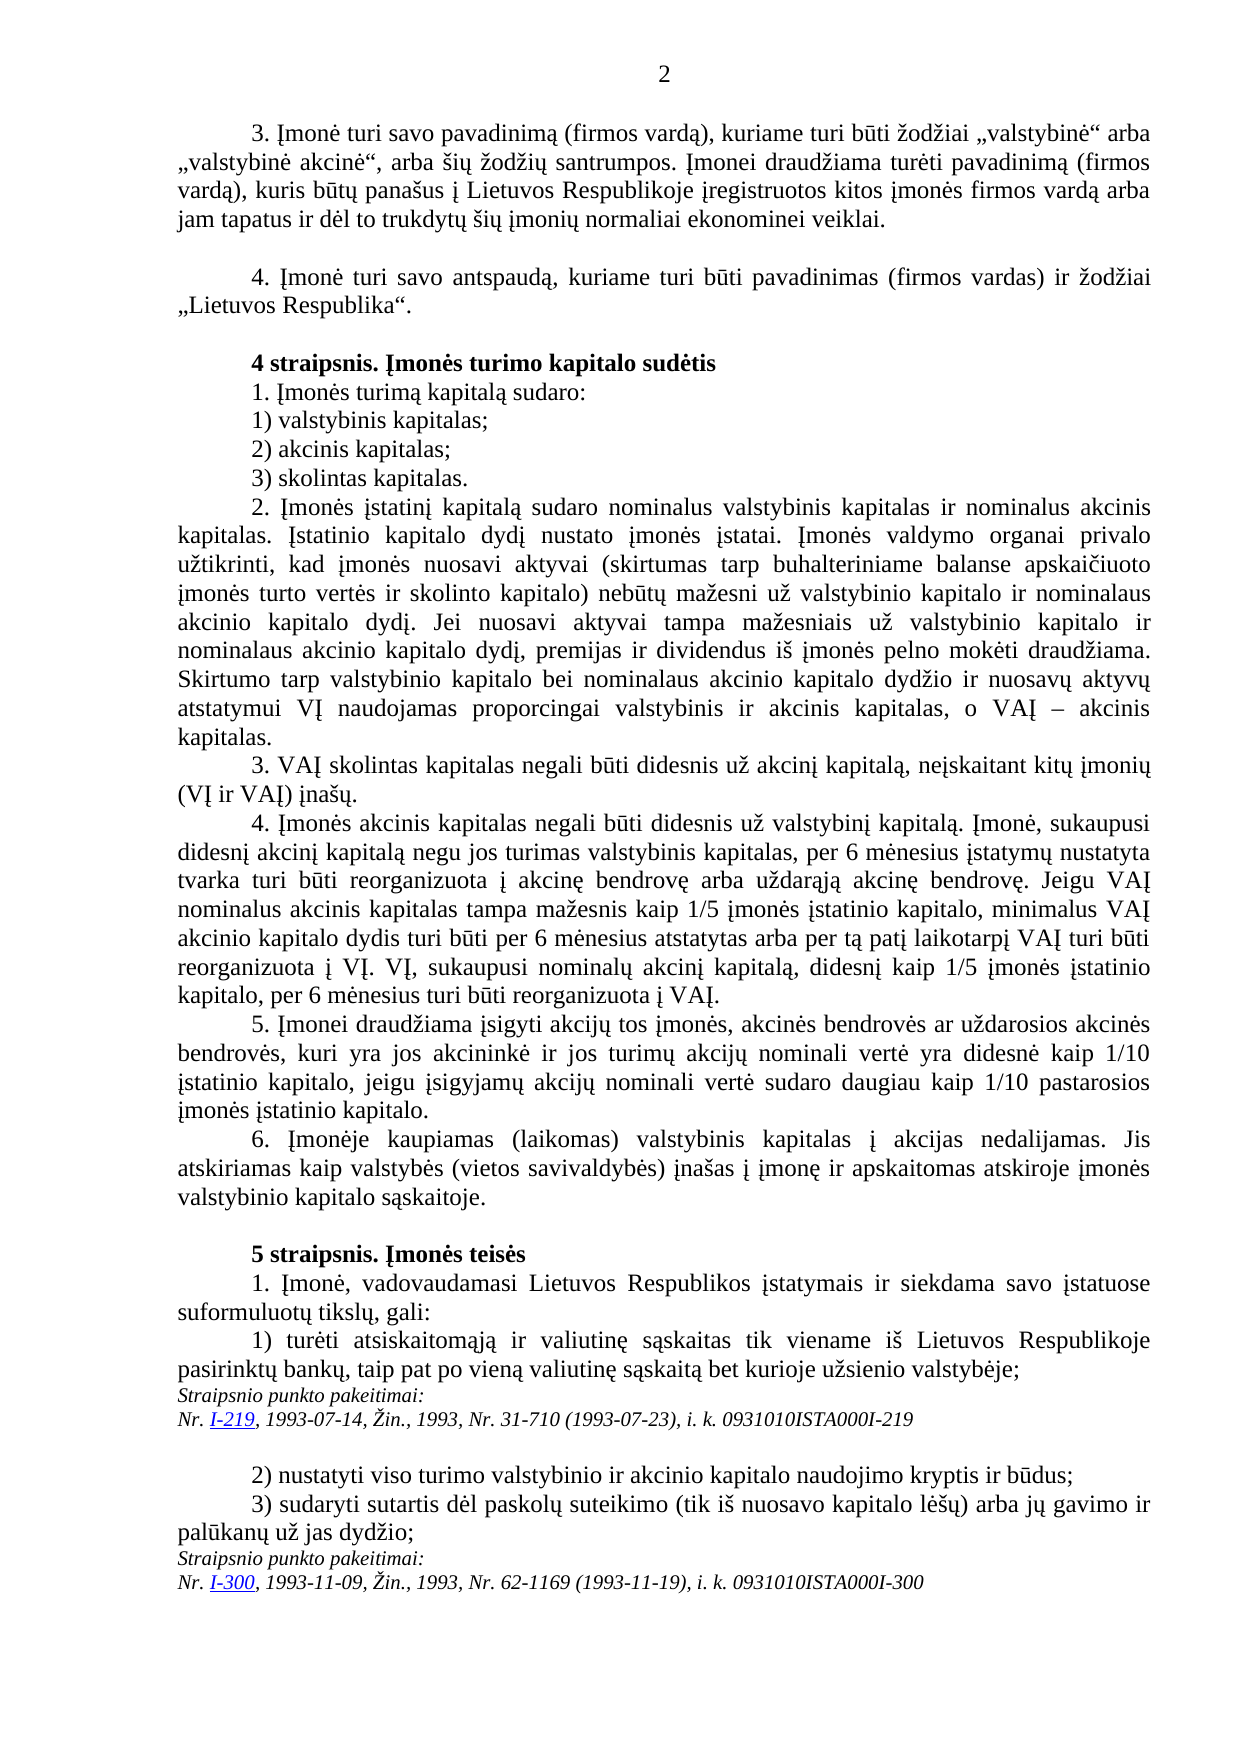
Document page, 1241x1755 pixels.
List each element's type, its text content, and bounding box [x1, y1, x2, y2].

text Nr. I-300, 1993-11-09, Žin., 1993, Nr. 62-1169 (1993-11-19), i. k. 0931010ISTA000I-300 [177, 1570, 1152, 1594]
text 3. Įmonė turi savo pavadinimą (firmos vardą), kuriame turi būti žodžiai „valstybinė“ arba „valstybinė akcinė“, arba šių žodžių santrumpos. Įmonei draudžiama turėti pavadinimą (firmos vardą), kuris būtų panašus į Lietuvos Respublikoje įregistruotos kitos įmonės firmos vardą arba jam tapatus ir dėl to trukdytų šių įmonių normaliai ekonominei veiklai. [177, 118, 1152, 233]
text 2) akcinis kapitalas; [177, 434, 1152, 463]
text Straipsnio punkto pakeitimai: [177, 1383, 1152, 1407]
text 6. Įmonėje kaupiamas (laikomas) valstybinis kapitalas į akcijas nedalijamas. Jis atskiriamas kaip valstybės (vietos savivaldybės) įnašas į įmonę ir apskaitomas atskiroje įmonės valstybinio kapitalo sąskaitoje. [177, 1124, 1152, 1211]
text 4 straipsnis. Įmonės turimo kapitalo sudėtis [177, 348, 1152, 377]
text 1. Įmonės turimą kapitalą sudaro: [177, 377, 1152, 406]
text 3) sudaryti sutartis dėl paskolų suteikimo (tik iš nuosavo kapitalo lėšų) arba jų gavimo ir palūkanų už jas dydžio; [177, 1489, 1152, 1546]
text 5. Įmonei draudžiama įsigyti akcijų tos įmonės, akcinės bendrovės ar uždarosios akcinės bendrovės, kuri yra jos akcininkė ir jos turimų akcijų nominali vertė yra didesnė kaip 1/10 įstatinio kapitalo, jeigu įsigyjamų akcijų nominali vertė sudaro daugiau kaip 1/10 pastarosios įmonės įstatinio kapitalo. [177, 1009, 1152, 1124]
text 4. Įmonė turi savo antspaudą, kuriame turi būti pavadinimas (firmos vardas) ir žodžiai „Lietuvos Respublika“. [177, 262, 1152, 319]
text Nr. I-219, 1993-07-14, Žin., 1993, Nr. 31-710 (1993-07-23), i. k. 0931010ISTA000I-219 [177, 1407, 1152, 1431]
text 1) turėti atsiskaitomąją ir valiutinę sąskaitas tik viename iš Lietuvos Respublikoje pasirinktų bankų, taip pat po vieną valiutinę sąskaitą bet kurioje užsienio valstybėje; [177, 1326, 1152, 1383]
text 5 straipsnis. Įmonės teisės [177, 1239, 1152, 1268]
text 4. Įmonės akcinis kapitalas negali būti didesnis už valstybinį kapitalą. Įmonė, sukaupusi didesnį akcinį kapitalą negu jos turimas valstybinis kapitalas, per 6 mėnesius įstatymų nustatyta tvarka turi būti reorganizuota į akcinę bendrovę arba uždarąją akcinę bendrovę. Jeigu VAĮ nominalus akcinis kapitalas tampa mažesnis kaip 1/5 įmonės įstatinio kapitalo, minimalus VAĮ akcinio kapitalo dydis turi būti per 6 mėnesius atstatytas arba per tą patį laikotarpį VAĮ turi būti reorganizuota į VĮ. VĮ, sukaupusi nominalų akcinį kapitalą, didesnį kaip 1/5 įmonės įstatinio kapitalo, per 6 mėnesius turi būti reorganizuota į VAĮ. [177, 808, 1152, 1009]
text Straipsnio punkto pakeitimai: [177, 1546, 1152, 1570]
text 2. Įmonės įstatinį kapitalą sudaro nominalus valstybinis kapitalas ir nominalus akcinis kapitalas. Įstatinio kapitalo dydį nustato įmonės įstatai. Įmonės valdymo organai privalo užtikrinti, kad įmonės nuosavi aktyvai (skirtumas tarp buhalteriniame balanse apskaičiuoto įmonės turto vertės ir skolinto kapitalo) nebūtų mažesni už valstybinio kapitalo ir nominalaus akcinio kapitalo dydį. Jei nuosavi aktyvai tampa mažesniais už valstybinio kapitalo ir nominalaus akcinio kapitalo dydį, premijas ir dividendus iš įmonės pelno mokėti draudžiama. Skirtumo tarp valstybinio kapitalo bei nominalaus akcinio kapitalo dydžio ir nuosavų aktyvų atstatymui VĮ naudojamas proporcingai valstybinis ir akcinis kapitalas, o VAĮ – akcinis kapitalas. [177, 492, 1152, 751]
text 1) valstybinis kapitalas; [177, 406, 1152, 434]
text 3. VAĮ skolintas kapitalas negali būti didesnis už akcinį kapitalą, neįskaitant kitų įmonių (VĮ ir VAĮ) įnašų. [177, 751, 1152, 808]
text 3) skolintas kapitalas. [177, 463, 1152, 492]
text 2) nustatyti viso turimo valstybinio ir akcinio kapitalo naudojimo kryptis ir būdus; [177, 1460, 1152, 1489]
text 1. Įmonė, vadovaudamasi Lietuvos Respublikos įstatymais ir siekdama savo įstatuose suformuluotų tikslų, gali: [177, 1268, 1152, 1326]
